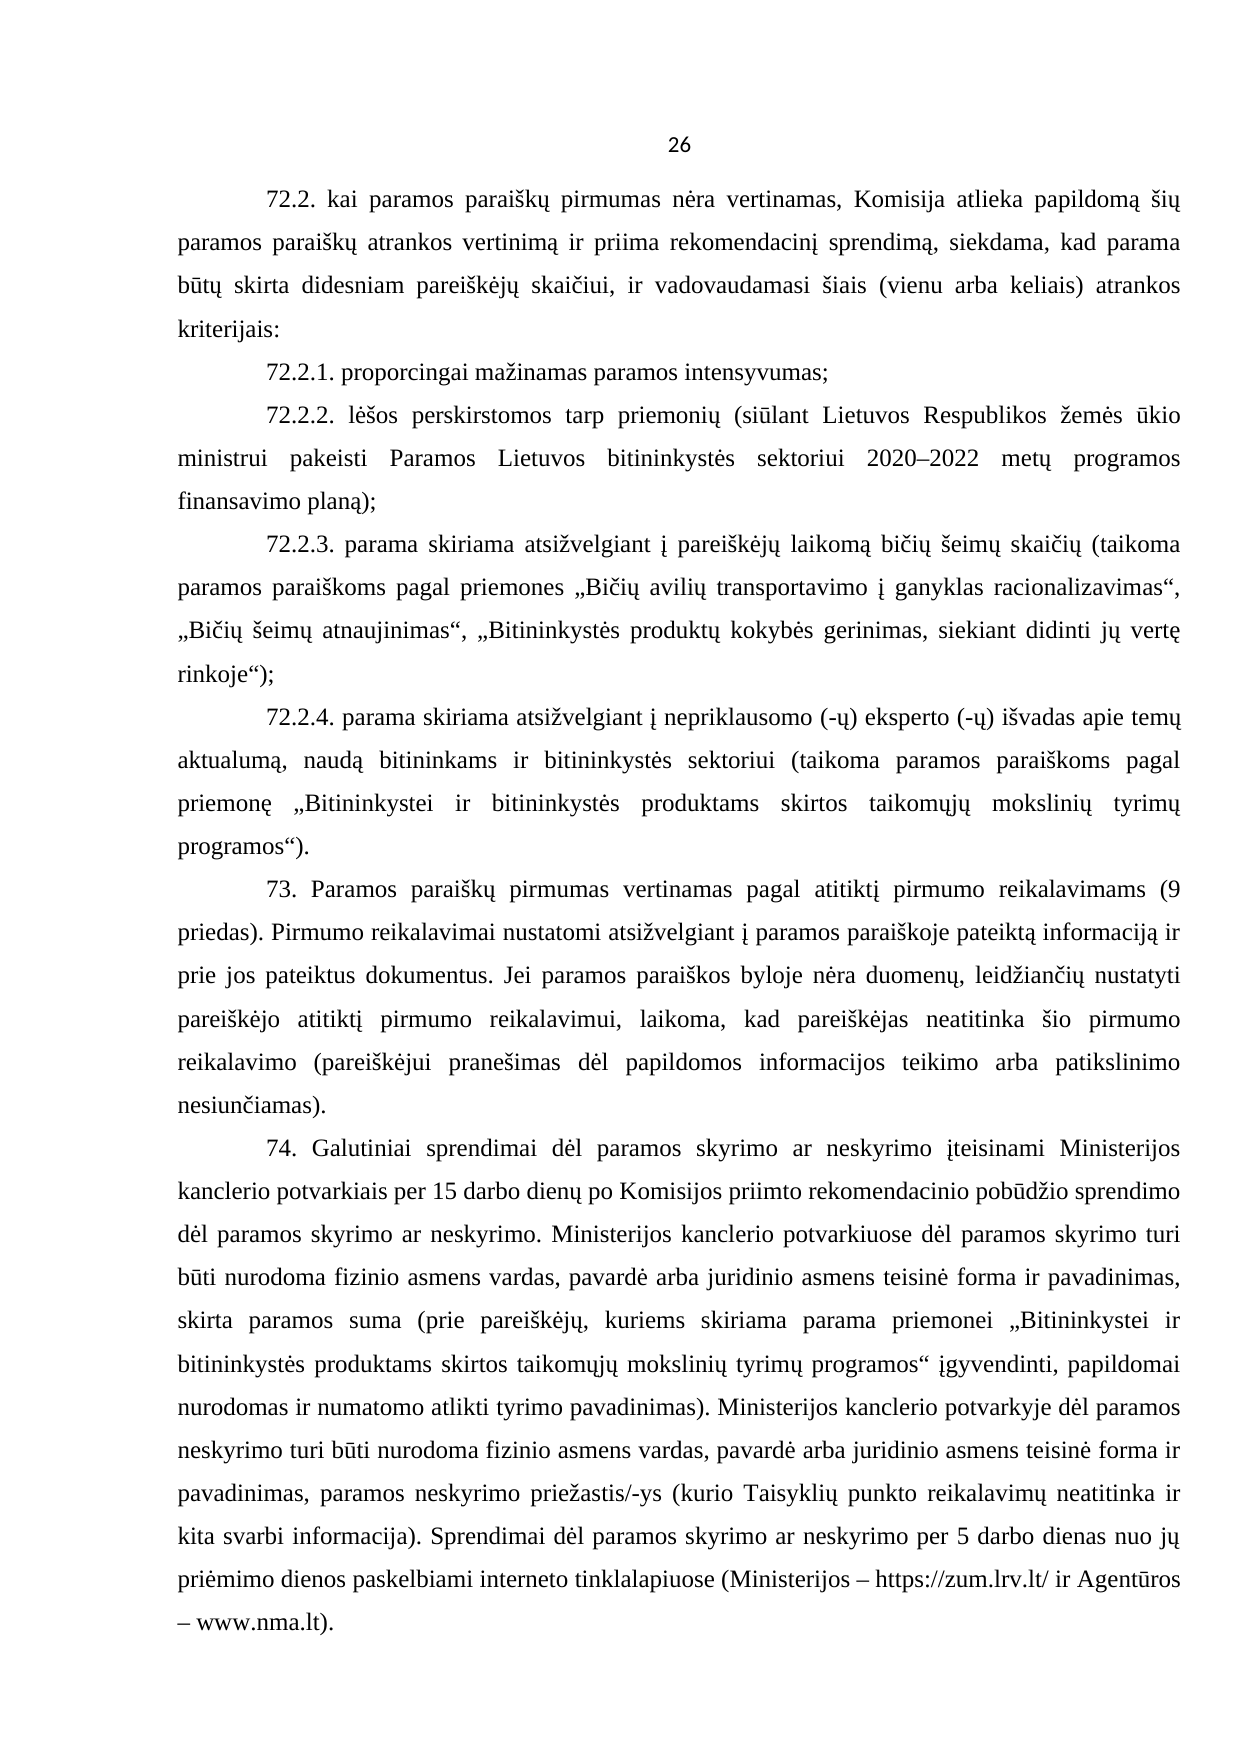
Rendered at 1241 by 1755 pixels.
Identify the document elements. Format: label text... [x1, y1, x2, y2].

text 72.2.2. lėšos perskirstomos tarp priemonių (siūlant Lietuvos Respublikos žemės ūkio ministrui pakeisti Paramos Lietuvos bitininkystės sektoriui 2020–2022 metų programos finansavimo planą); [177, 400, 1181, 515]
text 72.2. kai paramos paraiškų pirmumas nėra vertinamas, Komisija atlieka papildomą šių paramos paraiškų atrankos vertinimą ir priima rekomendacinį sprendimą, siekdama, kad parama būtų skirta didesniam pareiškėjų skaičiui, ir vadovaudamasi šiais (vienu arba keliais) atrankos kriterijais: [177, 184, 1181, 342]
text 72.2.1. proporcingai mažinamas paramos intensyvumas; [177, 357, 1181, 386]
text 73. Paramos paraiškų pirmumas vertinamas pagal atitiktį pirmumo reikalavimams (9 priedas). Pirmumo reikalavimai nustatomi atsižvelgiant į paramos paraiškoje pateiktą informaciją ir prie jos pateiktus dokumentus. Jei paramos paraiškos byloje nėra duomenų, leidžiančių nustatyti pareiškėjo atitiktį pirmumo reikalavimui, laikoma, kad pareiškėjas neatitinka šio pirmumo reikalavimo (pareiškėjui pranešimas dėl papildomos informacijos teikimo arba patikslinimo nesiunčiamas). [177, 874, 1181, 1119]
text 72.2.3. parama skiriama atsižvelgiant į pareiškėjų laikomą bičių šeimų skaičių (taikoma paramos paraiškoms pagal priemones „Bičių avilių transportavimo į ganyklas racionalizavimas“, „Bičių šeimų atnaujinimas“, „Bitininkystės produktų kokybės gerinimas, siekiant didinti jų vertę rinkoje“); [177, 529, 1181, 687]
text 74. Galutiniai sprendimai dėl paramos skyrimo ar neskyrimo įteisinami Ministerijos kanclerio potvarkiais per 15 darbo dienų po Komisijos priimto rekomendacinio pobūdžio sprendimo dėl paramos skyrimo ar neskyrimo. Ministerijos kanclerio potvarkiuose dėl paramos skyrimo turi būti nurodoma fizinio asmens vardas, pavardė arba juridinio asmens teisinė forma ir pavadinimas, skirta paramos suma (prie pareiškėjų, kuriems skiriama parama priemonei „Bitininkystei ir bitininkystės produktams skirtos taikomųjų mokslinių tyrimų programos“ įgyvendinti, papildomai nurodomas ir numatomo atlikti tyrimo pavadinimas). Ministerijos kanclerio potvarkyje dėl paramos neskyrimo turi būti nurodoma fizinio asmens vardas, pavardė arba juridinio asmens teisinė forma ir pavadinimas, paramos neskyrimo priežastis/-ys (kurio Taisyklių punkto reikalavimų neatitinka ir kita svarbi informacija). Sprendimai dėl paramos skyrimo ar neskyrimo per 5 darbo dienas nuo jų priėmimo dienos paskelbiami interneto tinklalapiuose (Ministerijos – https://zum.lrv.lt/ ir Agentūros – www.nma.lt). [177, 1133, 1181, 1636]
text 72.2.4. parama skiriama atsižvelgiant į nepriklausomo (-ų) eksperto (-ų) išvadas apie temų aktualumą, naudą bitininkams ir bitininkystės sektoriui (taikoma paramos paraiškoms pagal priemonę „Bitininkystei ir bitininkystės produktams skirtos taikomųjų mokslinių tyrimų programos“). [177, 702, 1181, 860]
